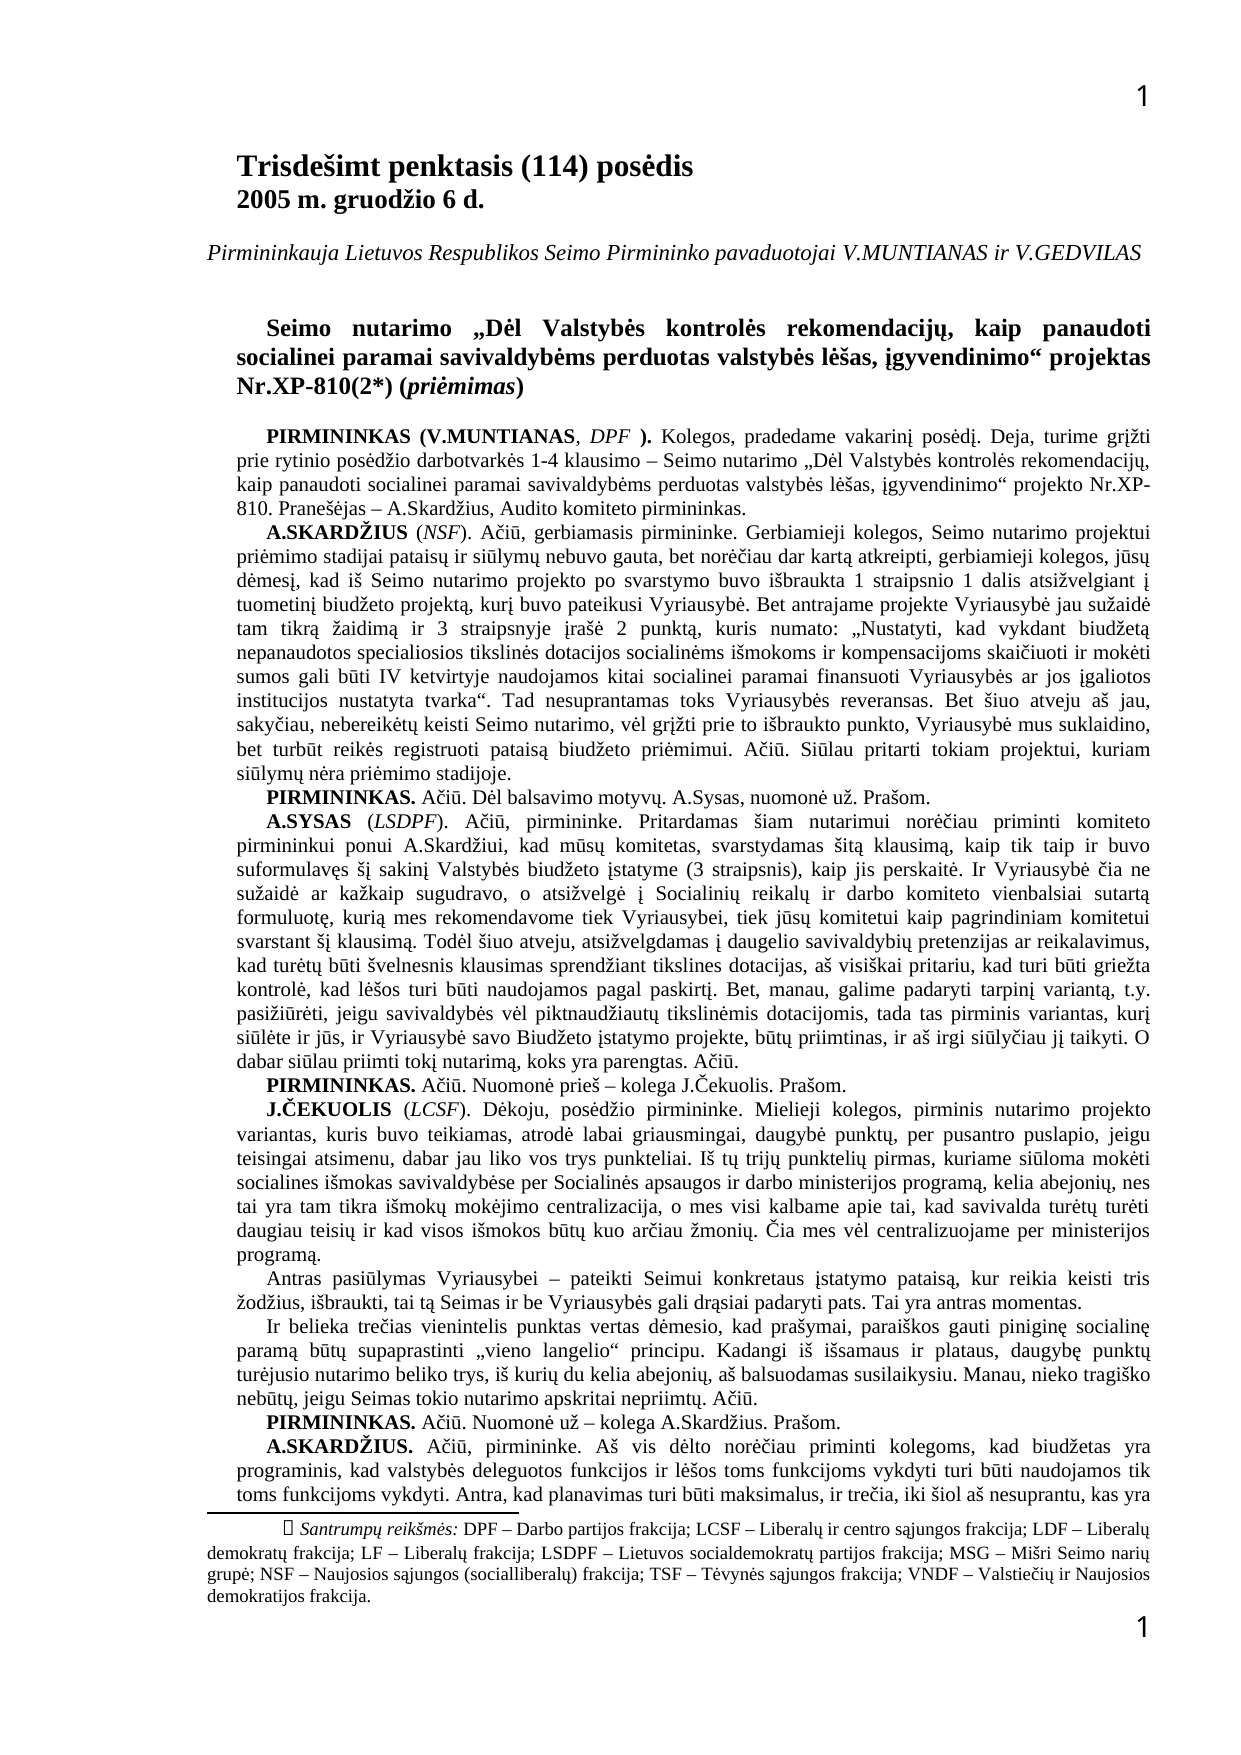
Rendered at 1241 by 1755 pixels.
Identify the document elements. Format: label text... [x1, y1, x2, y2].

text PIRMININKAS. Ačiū. Dėl balsavimo motyvų. A.Sysas, nuomonė už. Prašom. [236, 784, 1152, 809]
text Ir belieka trečias vienintelis punktas vertas dėmesio, kad prašymai, paraiškos gauti piniginę socialinę paramą būtų supaprastinti „vieno langelio“ principu. Kadangi iš išsamaus ir plataus, daugybę punktų turėjusio nutarimo beliko trys, iš kurių du kelia abejonių, aš balsuodamas susilaikysiu. Manau, nieko tragiško nebūtų, jeigu Seimas tokio nutarimo apskritai nepriimtų. Ačiū. [236, 1314, 1152, 1410]
text PIRMININKAS (V.MUNTIANAS, DPF). Kolegos, pradedame vakarinį posėdį. Deja, turime grįžti prie rytinio posėdžio darbotvarkės 1-4 klausimo – Seimo nutarimo „Dėl Valstybės kontrolės rekomendacijų, kaip panaudoti socialinei paramai savivaldybėms perduotas valstybės lėšas, įgyvendinimo“ projekto Nr.XP-810. Pranešėjas – A.Skardžius, Audito komiteto pirmininkas. [236, 424, 1152, 520]
text Pirmininkauja Lietuvos Respublikos Seimo Pirmininko pavaduotojai V.MUNTIANAS ir V.GEDVILAS [207, 239, 1152, 265]
text J.ČEKUOLIS (LCSF). Dėkoju, posėdžio pirmininke. Mielieji kolegos, pirminis nutarimo projekto variantas, kuris buvo teikiamas, atrodė labai griausmingai, daugybė punktų, per pusantro puslapio, jeigu teisingai atsimenu, dabar jau liko vos trys punkteliai. Iš tų trijų punktelių pirmas, kuriame siūloma mokėti socialines išmokas savivaldybėse per Socialinės apsaugos ir darbo ministerijos programą, kelia abejonių, nes tai yra tam tikra išmokų mokėjimo centralizacija, o mes visi kalbame apie tai, kad savivalda turėtų turėti daugiau teisių ir kad visos išmokos būtų kuo arčiau žmonių. Čia mes vėl centralizuojame per ministerijos programą. [236, 1097, 1152, 1266]
text Santrumpų reikšmės: DPF – Darbo partijos frakcija; LCSF – Liberalų ir centro sąjungos frakcija; LDF – Liberalų demokratų frakcija; LF – Liberalų frakcija; LSDPF – Lietuvos socialdemokratų partijos frakcija; MSG – Mišri Seimo narių grupė; NSF – Naujosios sąjungos (socialliberalų) frakcija; TSF – Tėvynės sąjungos frakcija; VNDF – Valstiečių ir Naujosios demokratijos frakcija. [207, 1513, 1152, 1606]
text A.SYSAS (LSDPF). Ačiū, pirmininke. Pritardamas šiam nutarimui norėčiau priminti komiteto pirmininkui ponui A.Skardžiui, kad mūsų komitetas, svarstydamas šitą klausimą, kaip tik taip ir buvo suformulavęs šį sakinį Valstybės biudžeto įstatyme (3 straipsnis), kaip jis perskaitė. Ir Vyriausybė čia ne sužaidė ar kažkaip sugudravo, o atsižvelgė į Socialinių reikalų ir darbo komiteto vienbalsiai sutartą formuluotę, kurią mes rekomendavome tiek Vyriausybei, tiek jūsų komitetui kaip pagrindiniam komitetui svarstant šį klausimą. Todėl šiuo atveju, atsižvelgdamas į daugelio savivaldybių pretenzijas ar reikalavimus, kad turėtų būti švelnesnis klausimas sprendžiant tikslines dotacijas, aš visiškai pritariu, kad turi būti griežta kontrolė, kad lėšos turi būti naudojamos pagal paskirtį. Bet, manau, galime padaryti tarpinį variantą, t.y. pasižiūrėti, jeigu savivaldybės vėl piktnaudžiautų tikslinėmis dotacijomis, tada tas pirminis variantas, kurį siūlėte ir jūs, ir Vyriausybė savo Biudžeto įstatymo projekte, būtų priimtinas, ir aš irgi siūlyčiau jį taikyti. O dabar siūlau priimti tokį nutarimą, koks yra parengtas. Ačiū. [236, 809, 1152, 1073]
text PIRMININKAS. Ačiū. Nuomonė prieš – kolega J.Čekuolis. Prašom. [236, 1073, 1152, 1097]
text A.SKARDŽIUS. Ačiū, pirmininke. Aš vis dėlto norėčiau priminti kolegoms, kad biudžetas yra programinis, kad valstybės deleguotos funkcijos ir lėšos toms funkcijoms vykdyti turi būti naudojamos tik toms funkcijoms vykdyti. Antra, kad planavimas turi būti maksimalus, ir trečia, iki šiol aš nesuprantu, kas yra [236, 1434, 1152, 1506]
text A.SKARDŽIUS (NSF). Ačiū, gerbiamasis pirmininke. Gerbiamieji kolegos, Seimo nutarimo projektui priėmimo stadijai pataisų ir siūlymų nebuvo gauta, bet norėčiau dar kartą atkreipti, gerbiamieji kolegos, jūsų dėmesį, kad iš Seimo nutarimo projekto po svarstymo buvo išbraukta 1 straipsnio 1 dalis atsižvelgiant į tuometinį biudžeto projektą, kurį buvo pateikusi Vyriausybė. Bet antrajame projekte Vyriausybė jau sužaidė tam tikrą žaidimą ir 3 straipsnyje įrašė 2 punktą, kuris numato: „Nustatyti, kad vykdant biudžetą nepanaudotos specialiosios tikslinės dotacijos socialinėms išmokoms ir kompensacijoms skaičiuoti ir mokėti sumos gali būti IV ketvirtyje naudojamos kitai socialinei paramai finansuoti Vyriausybės ar jos įgaliotos institucijos nustatyta tvarka“. Tad nesuprantamas toks Vyriausybės reveransas. Bet šiuo atveju aš jau, sakyčiau, nebereikėtų keisti Seimo nutarimo, vėl grįžti prie to išbraukto punkto, Vyriausybė mus suklaidino, bet turbūt reikės registruoti pataisą biudžeto priėmimui. Ačiū. Siūlau pritarti tokiam projektui, kuriam siūlymų nėra priėmimo stadijoje. [236, 520, 1152, 784]
text Seimo nutarimo „Dėl Valstybės kontrolės rekomendacijų, kaip panaudoti socialinei paramai savivaldybėms perduotas valstybės lėšas, įgyvendinimo“ projektas Nr.XP-810(2*) (priėmimas) [236, 313, 1152, 399]
text PIRMININKAS. Ačiū. Nuomonė už – kolega A.Skardžius. Prašom. [236, 1410, 1152, 1434]
text Trisdešimt penktasis (114) posėdis 2005 m. gruodžio 6 d. [236, 148, 1152, 215]
text Antras pasiūlymas Vyriausybei – pateikti Seimui konkretaus įstatymo pataisą, kur reikia keisti tris žodžius, išbraukti, tai tą Seimas ir be Vyriausybės gali drąsiai padaryti pats. Tai yra antras momentas. [236, 1266, 1152, 1314]
